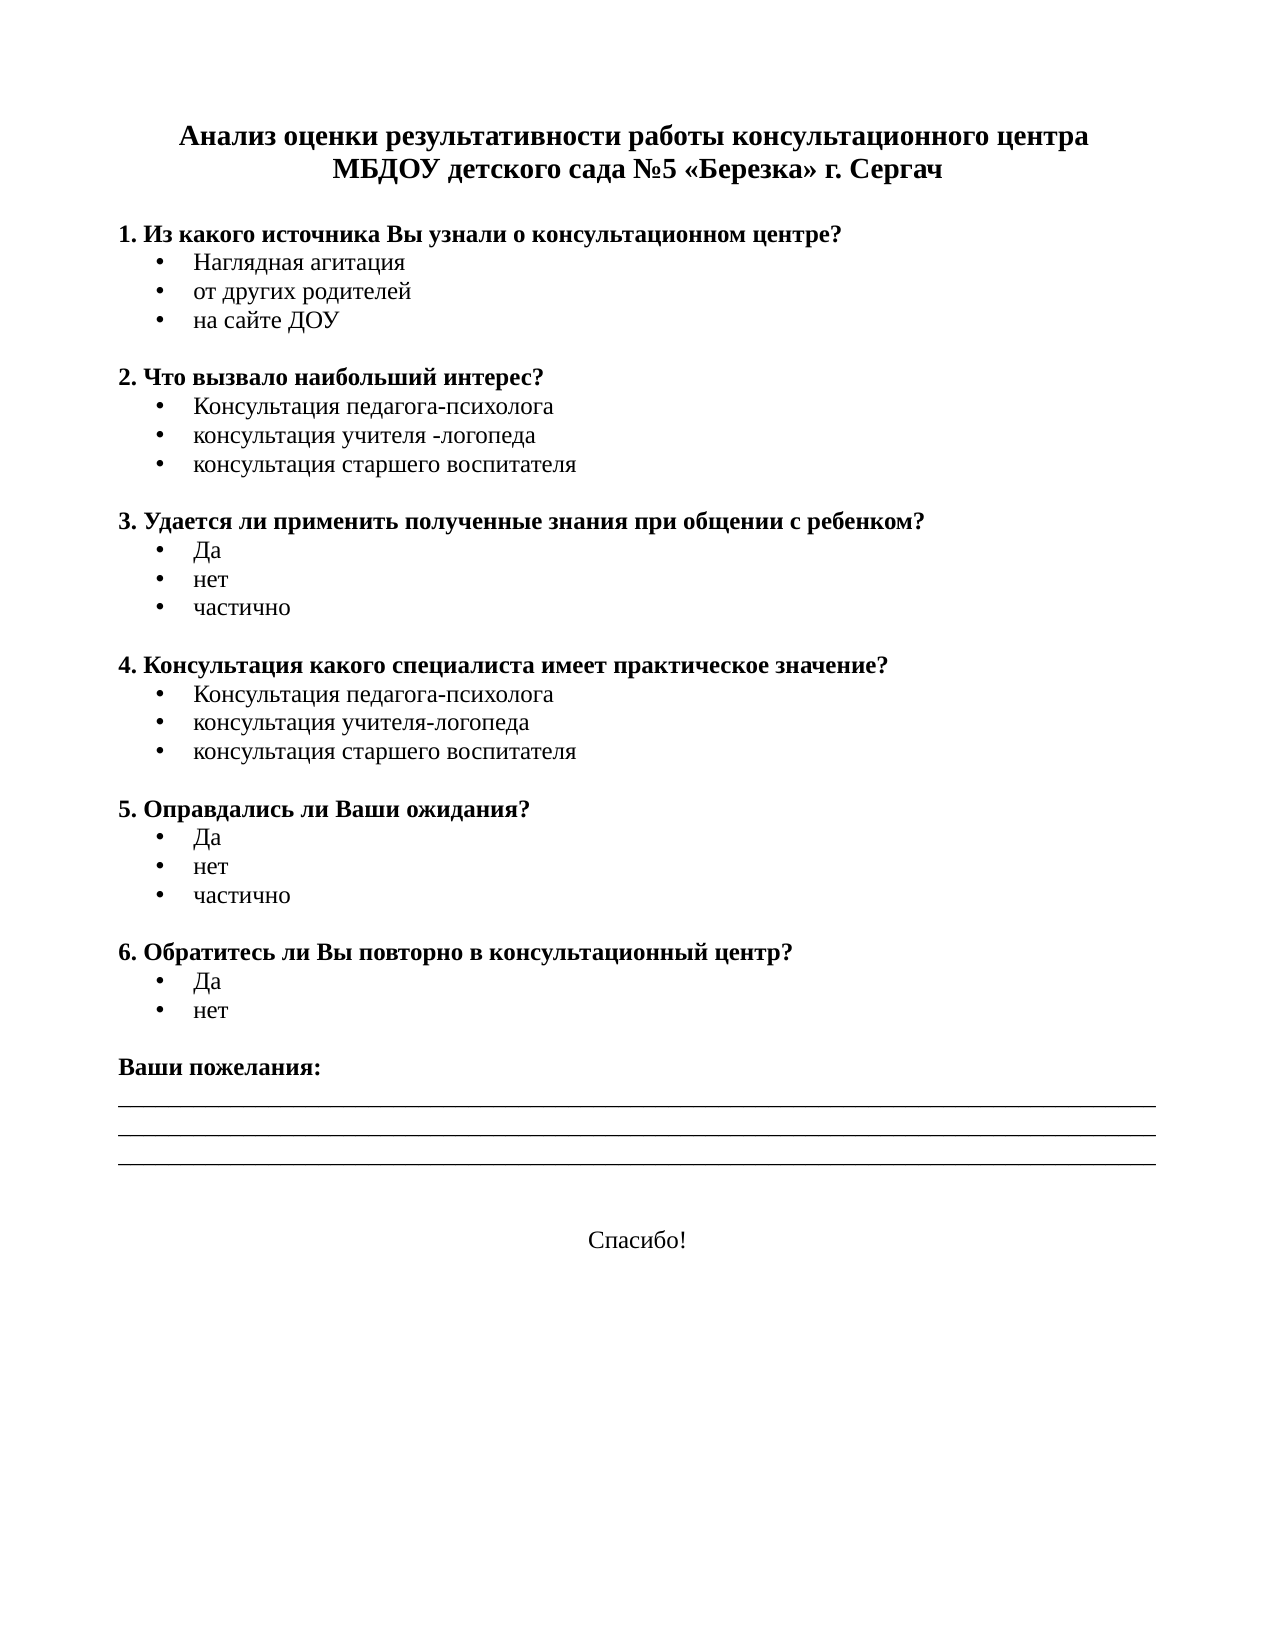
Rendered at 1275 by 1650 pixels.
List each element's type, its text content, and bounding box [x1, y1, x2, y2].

text 2. Что вызвало наибольший интерес? [118, 362, 1157, 391]
list Наглядная агитация [156, 247, 1157, 276]
list частично [156, 592, 1157, 621]
list консультация учителя -логопеда [156, 420, 1157, 449]
list частично [156, 880, 1157, 909]
text 3. Удается ли применить полученные знания при общении с ребенком? [118, 506, 1157, 535]
list нет [156, 851, 1157, 880]
list консультация старшего воспитателя [156, 736, 1157, 765]
text 4. Консультация какого специалиста имеет практическое значение? [118, 650, 1157, 679]
text _________________________________________________________________________________________________________________________________________________________________________________________________________________________________________________________ [118, 1081, 1157, 1167]
list Да [156, 535, 1157, 564]
list консультация старшего воспитателя [156, 449, 1157, 477]
list Консультация педагога-психолога [156, 391, 1157, 420]
list на сайте ДОУ [156, 305, 1157, 334]
list нет [156, 564, 1157, 592]
text Анализ оценки результативности работы консультационного центра [118, 118, 1157, 152]
text Ваши пожелания: [118, 1052, 1157, 1081]
list Да [156, 966, 1157, 995]
text МБДОУ детского сада №5 «Березка» г. Сергач [118, 152, 1157, 185]
text 6. Обратитесь ли Вы повторно в консультационный центр? [118, 937, 1157, 966]
list консультация учителя-логопеда [156, 707, 1157, 736]
list Да [156, 822, 1157, 851]
list Консультация педагога-психолога [156, 679, 1157, 707]
text 5. Оправдались ли Ваши ожидания? [118, 794, 1157, 822]
list нет [156, 995, 1157, 1024]
text 1. Из какого источника Вы узнали о консультационном центре? [118, 219, 1157, 247]
text Спасибо! [118, 1225, 1157, 1254]
list от других родителей [156, 276, 1157, 305]
